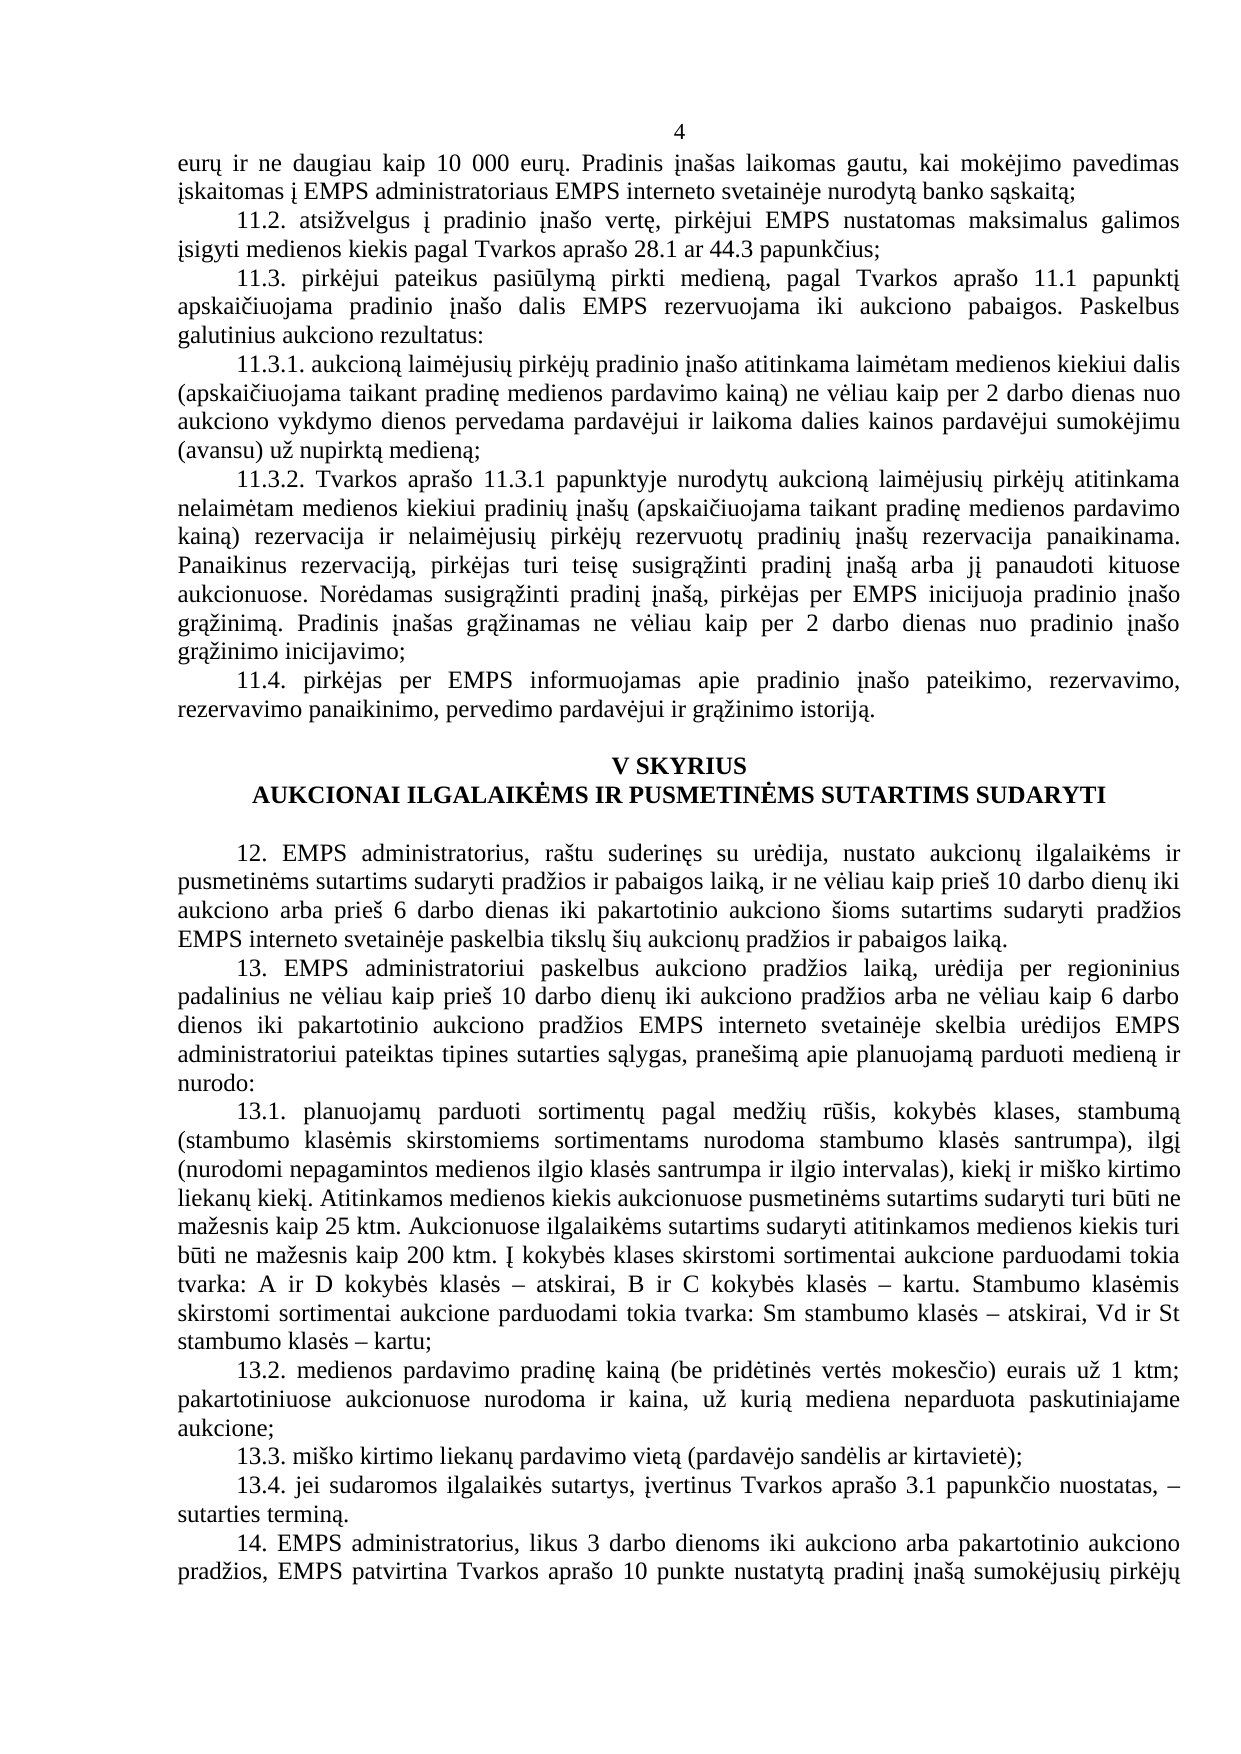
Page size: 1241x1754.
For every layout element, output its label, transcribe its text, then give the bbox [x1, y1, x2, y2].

text 11.3.1. aukcioną laimėjusių pirkėjų pradinio įnašo atitinkama laimėtam medienos kiekiui dalis (apskaičiuojama taikant pradinę medienos pardavimo kainą) ne vėliau kaip per 2 darbo dienas nuo aukciono vykdymo dienos pervedama pardavėjui ir laikoma dalies kainos pardavėjui sumokėjimu (avansu) už nupirktą medieną; [177, 349, 1181, 464]
text 13.2. medienos pardavimo pradinę kainą (be pridėtinės vertės mokesčio) eurais už 1 ktm; pakartotiniuose aukcionuose nurodoma ir kaina, už kurią mediena neparduota paskutiniajame aukcione; [177, 1355, 1181, 1441]
text V SKYRIUS [177, 751, 1181, 780]
text 13. EMPS administratoriui paskelbus aukciono pradžios laiką, urėdija per regioninius padalinius ne vėliau kaip prieš 10 darbo dienų iki aukciono pradžios arba ne vėliau kaip 6 darbo dienos iki pakartotinio aukciono pradžios EMPS interneto svetainėje skelbia urėdijos EMPS administratoriui pateiktas tipines sutarties sąlygas, pranešimą apie planuojamą parduoti medieną ir nurodo: [177, 953, 1181, 1096]
text 11.3. pirkėjui pateikus pasiūlymą pirkti medieną, pagal Tvarkos aprašo 11.1 papunktį apskaičiuojama pradinio įnašo dalis EMPS rezervuojama iki aukciono pabaigos. Paskelbus galutinius aukciono rezultatus: [177, 263, 1181, 349]
text 12. EMPS administratorius, raštu suderinęs su urėdija, nustato aukcionų ilgalaikėms ir pusmetinėms sutartims sudaryti pradžios ir pabaigos laiką, ir ne vėliau kaip prieš 10 darbo dienų iki aukciono arba prieš 6 darbo dienas iki pakartotinio aukciono šioms sutartims sudaryti pradžios EMPS interneto svetainėje paskelbia tikslų šių aukcionų pradžios ir pabaigos laiką. [177, 838, 1181, 953]
text 13.1. planuojamų parduoti sortimentų pagal medžių rūšis, kokybės klases, stambumą (stambumo klasėmis skirstomiems sortimentams nurodoma stambumo klasės santrumpa), ilgį (nurodomi nepagamintos medienos ilgio klasės santrumpa ir ilgio intervalas), kiekį ir miško kirtimo liekanų kiekį. Atitinkamos medienos kiekis aukcionuose pusmetinėms sutartims sudaryti turi būti ne mažesnis kaip 25 ktm. Aukcionuose ilgalaikėms sutartims sudaryti atitinkamos medienos kiekis turi būti ne mažesnis kaip 200 ktm. Į kokybės klases skirstomi sortimentai aukcione parduodami tokia tvarka: A ir D kokybės klasės – atskirai, B ir C kokybės klasės – kartu. Stambumo klasėmis skirstomi sortimentai aukcione parduodami tokia tvarka: Sm stambumo klasės – atskirai, Vd ir St stambumo klasės – kartu; [177, 1096, 1181, 1355]
text 11.4. pirkėjas per EMPS informuojamas apie pradinio įnašo pateikimo, rezervavimo, rezervavimo panaikinimo, pervedimo pardavėjui ir grąžinimo istoriją. [177, 665, 1181, 723]
text eurų ir ne daugiau kaip 10 000 eurų. Pradinis įnašas laikomas gautu, kai mokėjimo pavedimas įskaitomas į EMPS administratoriaus EMPS interneto svetainėje nurodytą banko sąskaitą; [177, 148, 1181, 205]
text 13.4. jei sudaromos ilgalaikės sutartys, įvertinus Tvarkos aprašo 3.1 papunkčio nuostatas, – sutarties terminą. [177, 1470, 1181, 1528]
text 11.3.2. Tvarkos aprašo 11.3.1 papunktyje nurodytų aukcioną laimėjusių pirkėjų atitinkama nelaimėtam medienos kiekiui pradinių įnašų (apskaičiuojama taikant pradinę medienos pardavimo kainą) rezervacija ir nelaimėjusių pirkėjų rezervuotų pradinių įnašų rezervacija panaikinama. Panaikinus rezervaciją, pirkėjas turi teisę susigrąžinti pradinį įnašą arba jį panaudoti kituose aukcionuose. Norėdamas susigrąžinti pradinį įnašą, pirkėjas per EMPS inicijuoja pradinio įnašo grąžinimą. Pradinis įnašas grąžinamas ne vėliau kaip per 2 darbo dienas nuo pradinio įnašo grąžinimo inicijavimo; [177, 464, 1181, 665]
text 14. EMPS administratorius, likus 3 darbo dienoms iki aukciono arba pakartotinio aukciono pradžios, EMPS patvirtina Tvarkos aprašo 10 punkte nustatytą pradinį įnašą sumokėjusių pirkėjų [177, 1528, 1181, 1585]
text 13.3. miško kirtimo liekanų pardavimo vietą (pardavėjo sandėlis ar kirtavietė); [177, 1441, 1181, 1470]
text 11.2. atsižvelgus į pradinio įnašo vertę, pirkėjui EMPS nustatomas maksimalus galimos įsigyti medienos kiekis pagal Tvarkos aprašo 28.1 ar 44.3 papunkčius; [177, 205, 1181, 263]
text AUKCIONAI ILGALAIKĖMS IR PUSMETINĖMS SUTARTIMS SUDARYTI [177, 780, 1181, 809]
